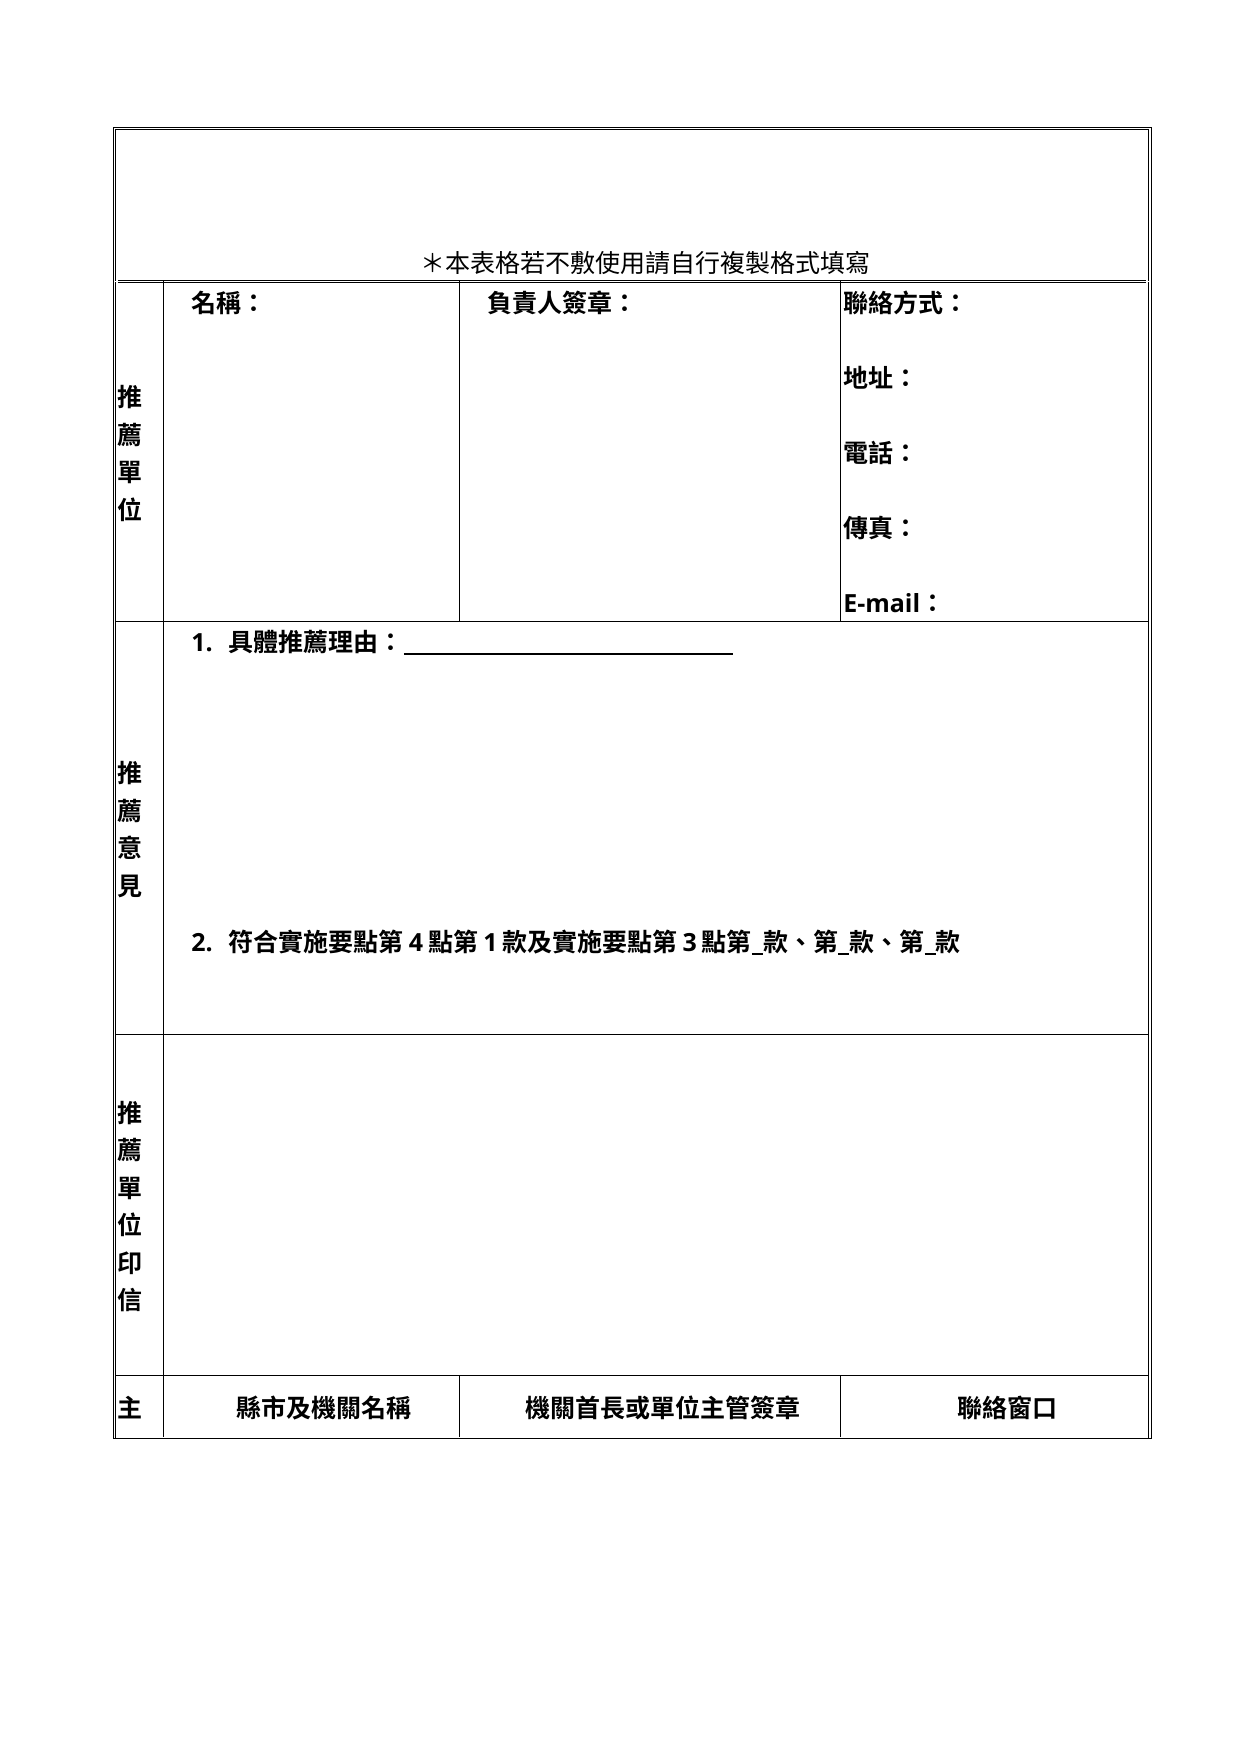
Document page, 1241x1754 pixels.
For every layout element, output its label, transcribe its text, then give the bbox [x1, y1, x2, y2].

table_cell 機關首長或單位主管簽章 [460, 1376, 840, 1437]
table_cell 聯絡方式： 地址： 電話： 傳真： E-mail： [841, 280, 1150, 621]
table_cell 名稱： [164, 283, 459, 621]
table_cell 負責人簽章： [460, 283, 840, 621]
table_cell 聯絡窗口 [841, 1376, 1148, 1437]
table_cell ＊本表格若不敷使用請自行複製格式填寫 [116, 130, 1148, 280]
table_cell 縣市及機關名稱 [164, 1376, 459, 1437]
table_cell 具體推薦理由： 符合實施要點第4點第1款及實施要點第3點第 款、第 款、第 款 [164, 622, 1148, 1034]
table_cell [164, 1035, 1148, 1375]
table_cell 推薦單位 [115, 280, 163, 621]
table_cell 推薦意見 [116, 622, 163, 1034]
table_cell 主 [116, 1376, 163, 1437]
table_cell 推薦單位印信 [116, 1035, 163, 1375]
